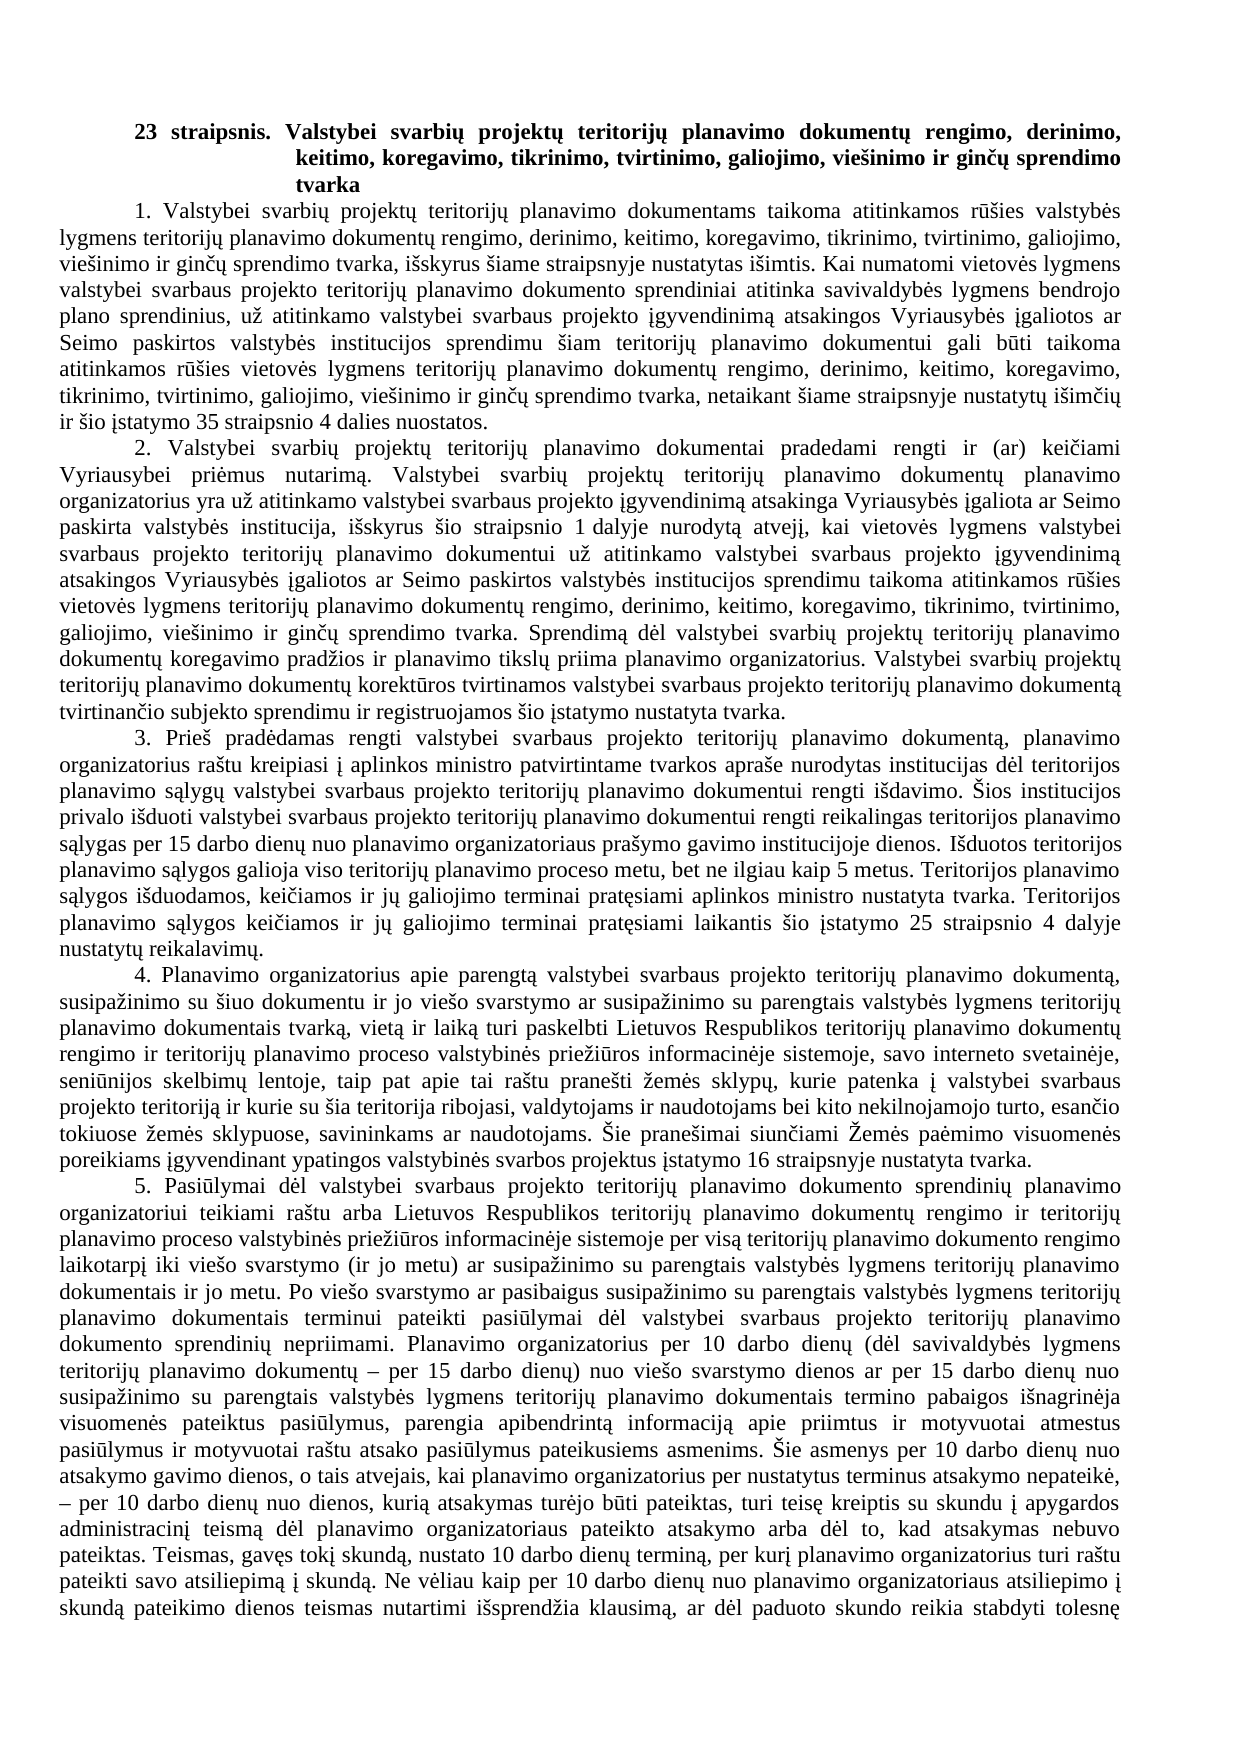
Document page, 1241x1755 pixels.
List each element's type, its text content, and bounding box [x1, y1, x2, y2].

text 3. Prieš pradėdamas rengti valstybei svarbaus projekto teritorijų planavimo dokumentą, planavimo organizatorius raštu kreipiasi į aplinkos ministro patvirtintame tvarkos apraše nurodytas institucijas dėl teritorijos planavimo sąlygų valstybei svarbaus projekto teritorijų planavimo dokumentui rengti išdavimo. Šios institucijos privalo išduoti valstybei svarbaus projekto teritorijų planavimo dokumentui rengti reikalingas teritorijos planavimo sąlygas per 15 darbo dienų nuo planavimo organizatoriaus prašymo gavimo institucijoje dienos. Išduotos teritorijos planavimo sąlygos galioja viso teritorijų planavimo proceso metu, bet ne ilgiau kaip 5 metus. Teritorijos planavimo sąlygos išduodamos, keičiamos ir jų galiojimo terminai pratęsiami aplinkos ministro nustatyta tvarka. Teritorijos planavimo sąlygos keičiamos ir jų galiojimo terminai pratęsiami laikantis šio įstatymo 25 straipsnio 4 dalyje nustatytų reikalavimų. [59, 724, 1122, 961]
text 23 straipsnis. Valstybei svarbių projektų teritorijų planavimo dokumentų rengimo, derinimo, keitimo, koregavimo, tikrinimo, tvirtinimo, galiojimo, viešinimo ir ginčų sprendimo tvarka [134, 118, 1122, 197]
text 5. Pasiūlymai dėl valstybei svarbaus projekto teritorijų planavimo dokumento sprendinių planavimo organizatoriui teikiami raštu arba Lietuvos Respublikos teritorijų planavimo dokumentų rengimo ir teritorijų planavimo proceso valstybinės priežiūros informacinėje sistemoje per visą teritorijų planavimo dokumento rengimo laikotarpį iki viešo svarstymo (ir jo metu) ar susipažinimo su parengtais valstybės lygmens teritorijų planavimo dokumentais ir jo metu. Po viešo svarstymo ar pasibaigus susipažinimo su parengtais valstybės lygmens teritorijų planavimo dokumentais terminui pateikti pasiūlymai dėl valstybei svarbaus projekto teritorijų planavimo dokumento sprendinių nepriimami. Planavimo organizatorius per 10 darbo dienų (dėl savivaldybės lygmens teritorijų planavimo dokumentų – per 15 darbo dienų) nuo viešo svarstymo dienos ar per 15 darbo dienų nuo susipažinimo su parengtais valstybės lygmens teritorijų planavimo dokumentais termino pabaigos išnagrinėja visuomenės pateiktus pasiūlymus, parengia apibendrintą informaciją apie priimtus ir motyvuotai atmestus pasiūlymus ir motyvuotai raštu atsako pasiūlymus pateikusiems asmenims. Šie asmenys per 10 darbo dienų nuo atsakymo gavimo dienos, o tais atvejais, kai planavimo organizatorius per nustatytus terminus atsakymo nepateikė, – per 10 darbo dienų nuo dienos, kurią atsakymas turėjo būti pateiktas, turi teisę kreiptis su skundu į apygardos administracinį teismą dėl planavimo organizatoriaus pateikto atsakymo arba dėl to, kad atsakymas nebuvo pateiktas. Teismas, gavęs tokį skundą, nustato 10 darbo dienų terminą, per kurį planavimo organizatorius turi raštu pateikti savo atsiliepimą į skundą. Ne vėliau kaip per 10 darbo dienų nuo planavimo organizatoriaus atsiliepimo į skundą pateikimo dienos teismas nutartimi išsprendžia klausimą, ar dėl paduoto skundo reikia stabdyti tolesnę [59, 1172, 1122, 1620]
text 4. Planavimo organizatorius apie parengtą valstybei svarbaus projekto teritorijų planavimo dokumentą, susipažinimo su šiuo dokumentu ir jo viešo svarstymo ar susipažinimo su parengtais valstybės lygmens teritorijų planavimo dokumentais tvarką, vietą ir laiką turi paskelbti Lietuvos Respublikos teritorijų planavimo dokumentų rengimo ir teritorijų planavimo proceso valstybinės priežiūros informacinėje sistemoje, savo interneto svetainėje, seniūnijos skelbimų lentoje, taip pat apie tai raštu pranešti žemės sklypų, kurie patenka į valstybei svarbaus projekto teritoriją ir kurie su šia teritorija ribojasi, valdytojams ir naudotojams bei kito nekilnojamojo turto, esančio tokiuose žemės sklypuose, savininkams ar naudotojams. Šie pranešimai siunčiami Žemės paėmimo visuomenės poreikiams įgyvendinant ypatingos valstybinės svarbos projektus įstatymo 16 straipsnyje nustatyta tvarka. [59, 961, 1122, 1172]
text 2. Valstybei svarbių projektų teritorijų planavimo dokumentai pradedami rengti ir (ar) keičiami Vyriausybei priėmus nutarimą. Valstybei svarbių projektų teritorijų planavimo dokumentų planavimo organizatorius yra už atitinkamo valstybei svarbaus projekto įgyvendinimą atsakinga Vyriausybės įgaliota ar Seimo paskirta valstybės institucija, išskyrus šio straipsnio 1 dalyje nurodytą atvejį, kai vietovės lygmens valstybei svarbaus projekto teritorijų planavimo dokumentui už atitinkamo valstybei svarbaus projekto įgyvendinimą atsakingos Vyriausybės įgaliotos ar Seimo paskirtos valstybės institucijos sprendimu taikoma atitinkamos rūšies vietovės lygmens teritorijų planavimo dokumentų rengimo, derinimo, keitimo, koregavimo, tikrinimo, tvirtinimo, galiojimo, viešinimo ir ginčų sprendimo tvarka. Sprendimą dėl valstybei svarbių projektų teritorijų planavimo dokumentų koregavimo pradžios ir planavimo tikslų priima planavimo organizatorius. Valstybei svarbių projektų teritorijų planavimo dokumentų korektūros tvirtinamos valstybei svarbaus projekto teritorijų planavimo dokumentą tvirtinančio subjekto sprendimu ir registruojamos šio įstatymo nustatyta tvarka. [59, 434, 1122, 724]
text 1. Valstybei svarbių projektų teritorijų planavimo dokumentams taikoma atitinkamos rūšies valstybės lygmens teritorijų planavimo dokumentų rengimo, derinimo, keitimo, koregavimo, tikrinimo, tvirtinimo, galiojimo, viešinimo ir ginčų sprendimo tvarka, išskyrus šiame straipsnyje nustatytas išimtis. Kai numatomi vietovės lygmens valstybei svarbaus projekto teritorijų planavimo dokumento sprendiniai atitinka savivaldybės lygmens bendrojo plano sprendinius, už atitinkamo valstybei svarbaus projekto įgyvendinimą atsakingos Vyriausybės įgaliotos ar Seimo paskirtos valstybės institucijos sprendimu šiam teritorijų planavimo dokumentui gali būti taikoma atitinkamos rūšies vietovės lygmens teritorijų planavimo dokumentų rengimo, derinimo, keitimo, koregavimo, tikrinimo, tvirtinimo, galiojimo, viešinimo ir ginčų sprendimo tvarka, netaikant šiame straipsnyje nustatytų išimčių ir šio įstatymo 35 straipsnio 4 dalies nuostatos. [59, 197, 1122, 434]
